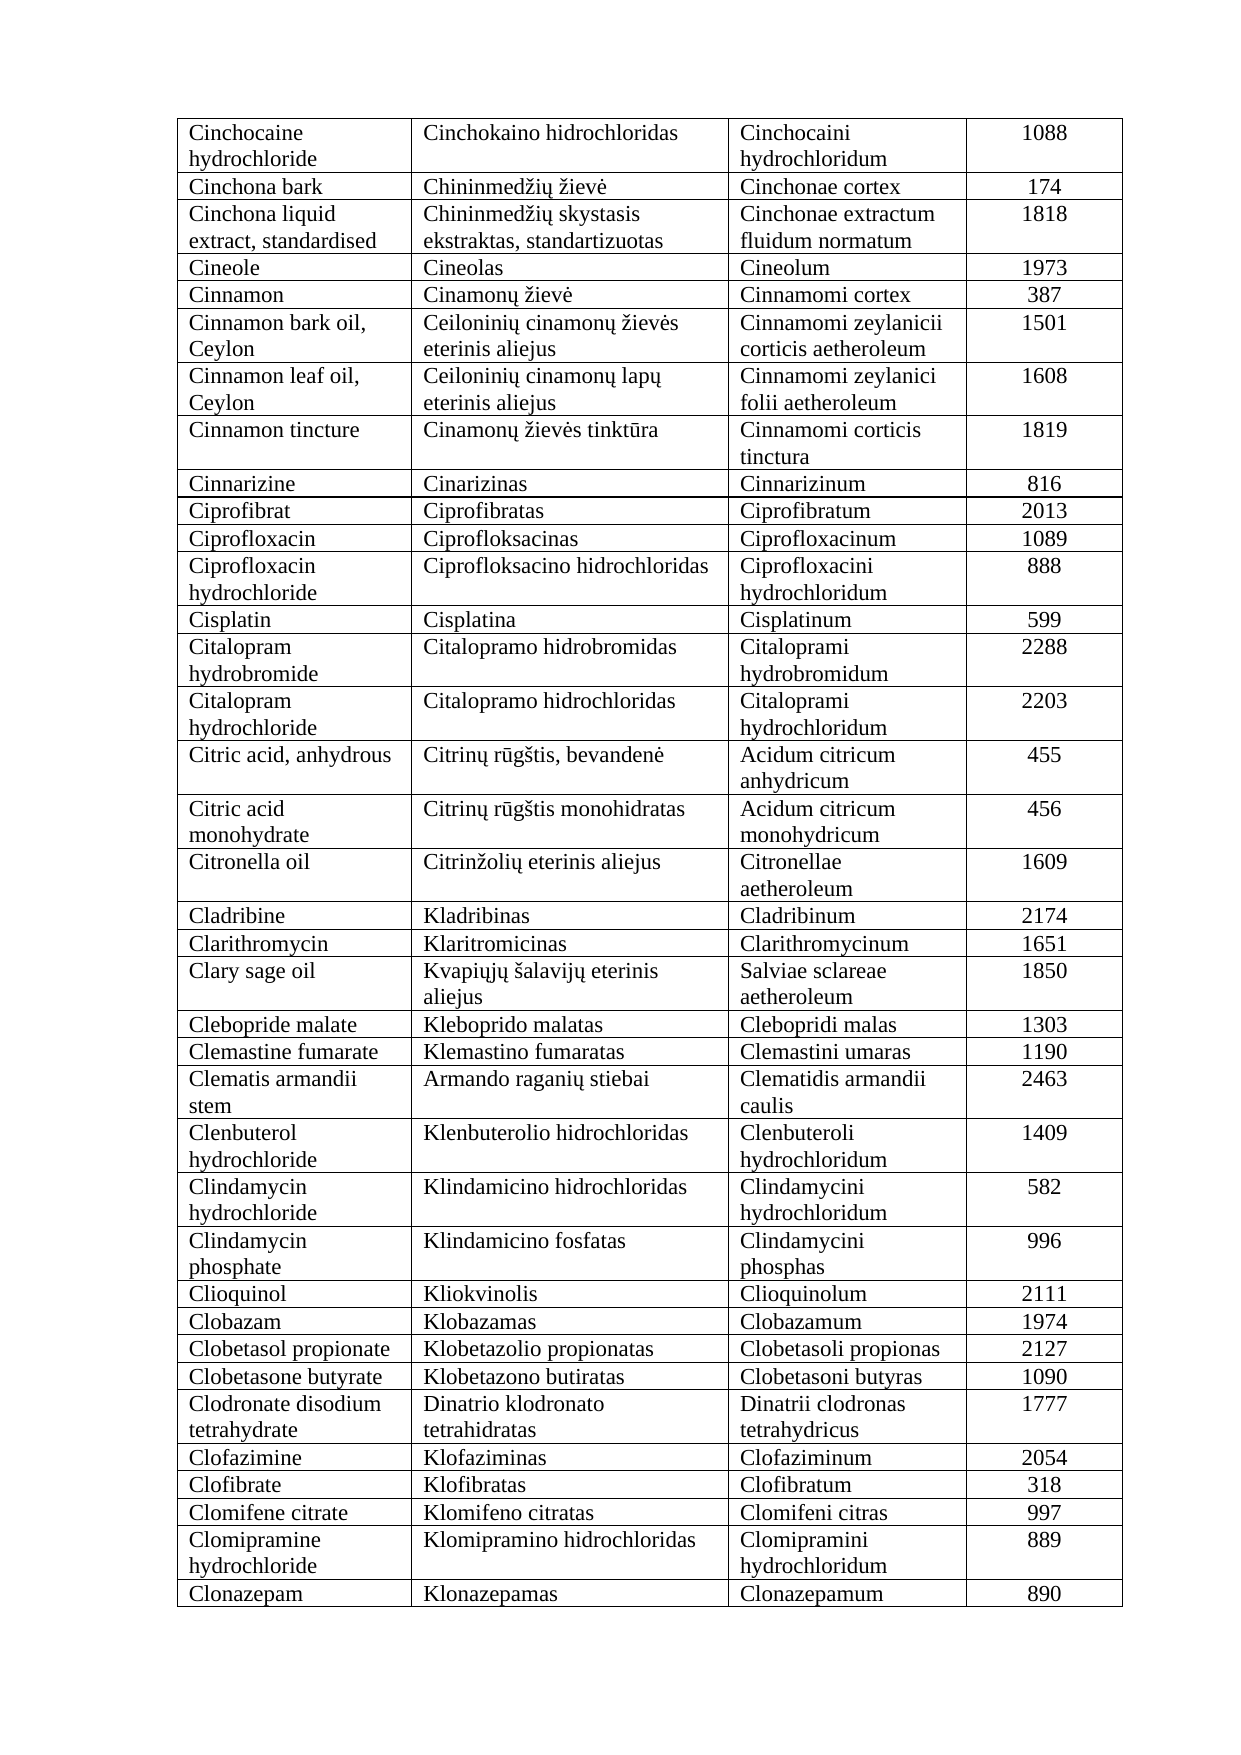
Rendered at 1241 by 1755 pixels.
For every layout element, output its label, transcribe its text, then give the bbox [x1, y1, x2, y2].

table_cell Cinnamon leaf oil, Ceylon [178, 363, 411, 415]
table_cell Ciprofloxacin hydrochloride [178, 552, 411, 605]
table_cell Cinnamomi corticis tinctura [729, 416, 966, 469]
table_cell 456 [967, 795, 1122, 847]
table_cell Cinchokaino hidrochloridas [412, 119, 728, 172]
table_cell 2127 [967, 1335, 1122, 1362]
table_cell Cinnarizinum [729, 470, 966, 496]
table_cell 1608 [967, 363, 1122, 415]
table_cell Kvapiųjų šalavijų eterinis aliejus [412, 957, 728, 1010]
table_cell Cinnamomi zeylanici folii aetheroleum [729, 363, 966, 415]
table_cell Clomipramini hydrochloridum [729, 1526, 966, 1579]
table_cell Ciprofloxacini hydrochloridum [729, 552, 966, 605]
table_cell 318 [967, 1471, 1122, 1498]
table_cell Cinchonae extractum fluidum normatum [729, 200, 966, 253]
table_cell Ceiloninių cinamonų žievės eterinis aliejus [412, 309, 728, 362]
table_cell Cladribinum [729, 902, 966, 928]
table_cell Clofaziminum [729, 1444, 966, 1470]
table_cell Ciprofloksacinas [412, 525, 728, 551]
table_cell Clebopride malate [178, 1011, 411, 1037]
table_cell Cinamonų žievė [412, 281, 728, 308]
table_cell Ciprofibratas [412, 498, 728, 524]
table_cell 889 [967, 1526, 1122, 1579]
table_cell Armando raganių stiebai [412, 1066, 728, 1118]
table_cell Clodronate disodium tetrahydrate [178, 1390, 411, 1443]
table_cell 1088 [967, 119, 1122, 172]
table_cell Ciprofloksacino hidrochloridas [412, 552, 728, 605]
table_cell Acidum citricum monohydricum [729, 795, 966, 847]
table_cell 1973 [967, 254, 1122, 280]
table_cell Klomifeno citratas [412, 1499, 728, 1525]
table_cell Clioquinol [178, 1281, 411, 1307]
table_cell Klobetazono butiratas [412, 1363, 728, 1389]
table_cell Cisplatina [412, 606, 728, 632]
table_cell Citaloprami hydrochloridum [729, 687, 966, 740]
table_cell 1609 [967, 849, 1122, 901]
table_cell Klaritromicinas [412, 930, 728, 956]
table_cell Clobetasoli propionas [729, 1335, 966, 1362]
table_cell Clemastine fumarate [178, 1038, 411, 1064]
table_cell Clematis armandii stem [178, 1066, 411, 1118]
table_cell 2288 [967, 634, 1122, 686]
table_cell Clindamycin phosphate [178, 1227, 411, 1279]
table_cell 996 [967, 1227, 1122, 1279]
table_cell 2174 [967, 902, 1122, 928]
table_cell Cinnamon bark oil, Ceylon [178, 309, 411, 362]
table_cell Citric acid, anhydrous [178, 741, 411, 794]
table_cell Cladribine [178, 902, 411, 928]
table_cell Clobetasol propionate [178, 1335, 411, 1362]
table_cell Clarithromycin [178, 930, 411, 956]
table_cell Ciprofibratum [729, 498, 966, 524]
table_cell 1819 [967, 416, 1122, 469]
table_cell Klofibratas [412, 1471, 728, 1498]
table_cell Cinnamon [178, 281, 411, 308]
table_cell Cineolum [729, 254, 966, 280]
table_cell Klobetazolio propionatas [412, 1335, 728, 1362]
table_cell Cisplatin [178, 606, 411, 632]
table_cell Acidum citricum anhydricum [729, 741, 966, 794]
table_cell Clofibratum [729, 1471, 966, 1498]
table_cell 2054 [967, 1444, 1122, 1470]
table_cell Citaloprami hydrobromidum [729, 634, 966, 686]
table_cell 1850 [967, 957, 1122, 1010]
table_cell Citronellae aetheroleum [729, 849, 966, 901]
table_cell Cinchona bark [178, 173, 411, 199]
table_cell 1090 [967, 1363, 1122, 1389]
table_cell Citronella oil [178, 849, 411, 901]
table_cell Clomifeni citras [729, 1499, 966, 1525]
table_cell Clindamycini hydrochloridum [729, 1173, 966, 1226]
table_cell 599 [967, 606, 1122, 632]
table_cell 174 [967, 173, 1122, 199]
table_cell 455 [967, 741, 1122, 794]
table_cell Clomifene citrate [178, 1499, 411, 1525]
table_cell Clobazam [178, 1308, 411, 1334]
table_cell Cinnamomi zeylanicii corticis aetheroleum [729, 309, 966, 362]
table_cell 816 [967, 470, 1122, 496]
table_cell Clenbuteroli hydrochloridum [729, 1119, 966, 1172]
table_cell Clenbuterol hydrochloride [178, 1119, 411, 1172]
table_cell Clindamycin hydrochloride [178, 1173, 411, 1226]
table_cell Klenbuterolio hidrochloridas [412, 1119, 728, 1172]
table_cell Klindamicino fosfatas [412, 1227, 728, 1279]
table_cell Ciprofloxacin [178, 525, 411, 551]
table_cell 888 [967, 552, 1122, 605]
table_cell 582 [967, 1173, 1122, 1226]
table_cell Klobazamas [412, 1308, 728, 1334]
table_cell Ceiloninių cinamonų lapų eterinis aliejus [412, 363, 728, 415]
table_cell Clematidis armandii caulis [729, 1066, 966, 1118]
table_cell Dinatrii clodronas tetrahydricus [729, 1390, 966, 1443]
table_cell 2013 [967, 498, 1122, 524]
table_cell Clary sage oil [178, 957, 411, 1010]
table_cell Cinchonae cortex [729, 173, 966, 199]
table_cell 1501 [967, 309, 1122, 362]
table_cell Clonazepam [178, 1580, 411, 1606]
table_cell Clarithromycinum [729, 930, 966, 956]
table_cell Klemastino fumaratas [412, 1038, 728, 1064]
table_cell Klofaziminas [412, 1444, 728, 1470]
table_cell Citalopramo hidrobromidas [412, 634, 728, 686]
table_cell 2203 [967, 687, 1122, 740]
table_cell 1818 [967, 200, 1122, 253]
table_cell 2111 [967, 1281, 1122, 1307]
table_cell 1089 [967, 525, 1122, 551]
table_cell Chininmedžių žievė [412, 173, 728, 199]
table_cell Cinchona liquid extract, standardised [178, 200, 411, 253]
table_cell Kleboprido malatas [412, 1011, 728, 1037]
table_cell Citrinžolių eterinis aliejus [412, 849, 728, 901]
table_cell Clofazimine [178, 1444, 411, 1470]
table_cell Cinchocaini hydrochloridum [729, 119, 966, 172]
table_cell 1190 [967, 1038, 1122, 1064]
table_cell Ciprofibrat [178, 498, 411, 524]
table_cell Cinnamomi cortex [729, 281, 966, 308]
table_cell Citrinų rūgštis monohidratas [412, 795, 728, 847]
table_cell Klonazepamas [412, 1580, 728, 1606]
table_cell Clofibrate [178, 1471, 411, 1498]
table_cell 1777 [967, 1390, 1122, 1443]
table_cell Clomipramine hydrochloride [178, 1526, 411, 1579]
table_cell Cineole [178, 254, 411, 280]
table_cell Kliokvinolis [412, 1281, 728, 1307]
table_cell Clobetasone butyrate [178, 1363, 411, 1389]
table_cell Clobetasoni butyras [729, 1363, 966, 1389]
table_cell 997 [967, 1499, 1122, 1525]
table_cell 1409 [967, 1119, 1122, 1172]
table_cell Ciprofloxacinum [729, 525, 966, 551]
table_cell Klindamicino hidrochloridas [412, 1173, 728, 1226]
table_cell Cisplatinum [729, 606, 966, 632]
table_cell Clindamycini phosphas [729, 1227, 966, 1279]
table_cell 1974 [967, 1308, 1122, 1334]
table_cell 387 [967, 281, 1122, 308]
table_cell 1651 [967, 930, 1122, 956]
table_cell Chininmedžių skystasis ekstraktas, standartizuotas [412, 200, 728, 253]
table_cell Clebopridi malas [729, 1011, 966, 1037]
table_cell Citalopram hydrobromide [178, 634, 411, 686]
table_cell Citalopramo hidrochloridas [412, 687, 728, 740]
table_cell Clemastini umaras [729, 1038, 966, 1064]
table_cell Dinatrio klodronato tetrahidratas [412, 1390, 728, 1443]
table_cell Citalopram hydrochloride [178, 687, 411, 740]
table_cell 890 [967, 1580, 1122, 1606]
table_cell Kladribinas [412, 902, 728, 928]
table_cell Citric acid monohydrate [178, 795, 411, 847]
table_cell Clonazepamum [729, 1580, 966, 1606]
table_cell Cinnamon tincture [178, 416, 411, 469]
table_cell Cineolas [412, 254, 728, 280]
table_cell Salviae sclareae aetheroleum [729, 957, 966, 1010]
table_cell Cinamonų žievės tinktūra [412, 416, 728, 469]
table_cell Citrinų rūgštis, bevandenė [412, 741, 728, 794]
table_cell Clioquinolum [729, 1281, 966, 1307]
table_cell 1303 [967, 1011, 1122, 1037]
table_cell Cinchocaine hydrochloride [178, 119, 411, 172]
table_cell Klomipramino hidrochloridas [412, 1526, 728, 1579]
table_cell 2463 [967, 1066, 1122, 1118]
table_cell Clobazamum [729, 1308, 966, 1334]
table_cell Cinnarizine [178, 470, 411, 496]
table_cell Cinarizinas [412, 470, 728, 496]
